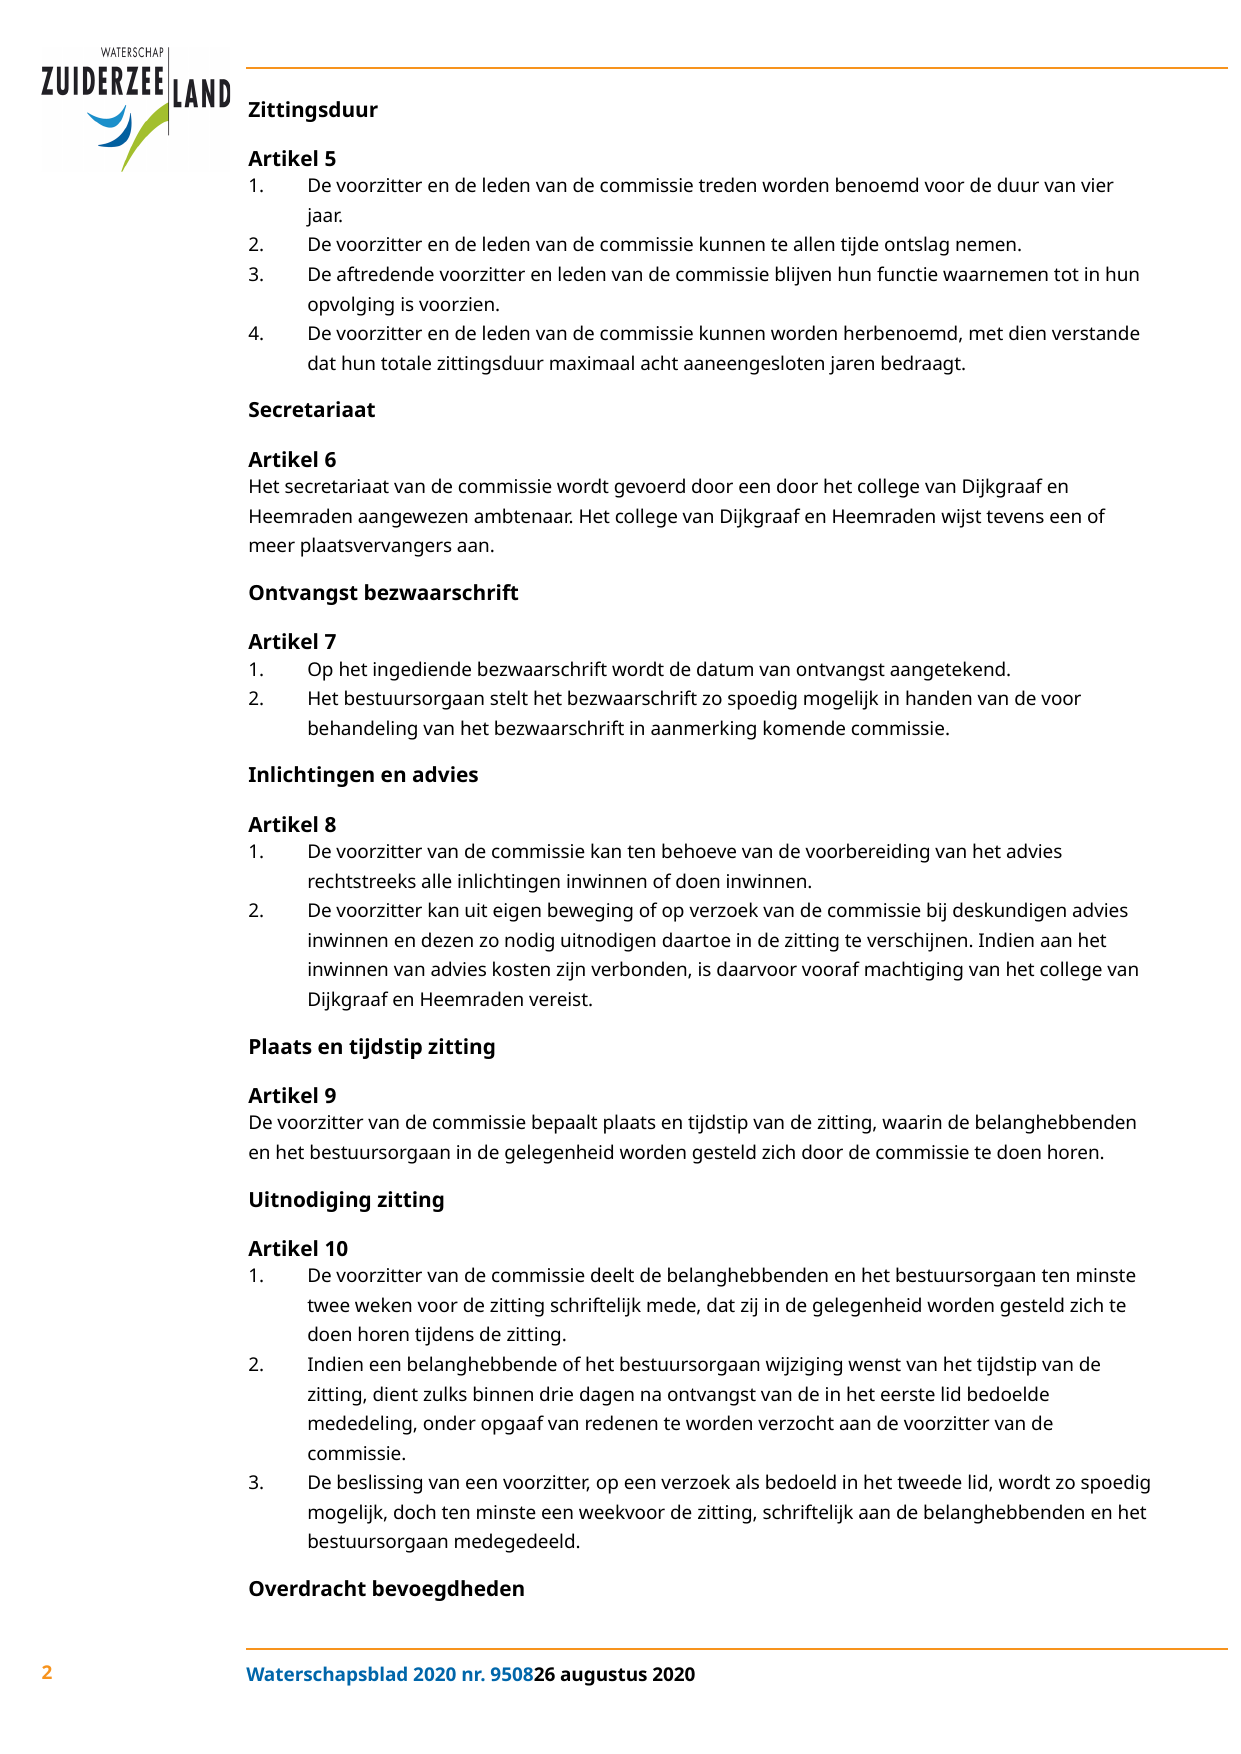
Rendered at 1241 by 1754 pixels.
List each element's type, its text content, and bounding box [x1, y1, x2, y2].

text Overdracht bevoegdheden [248, 1574, 1152, 1603]
text Artikel 6 [248, 445, 1152, 473]
list De voorzitter van de commissie kan ten behoeve van de voorbereiding van het advies rechtstreeks alle inlichtingen inwinnen of doen inwinnen. [248, 838, 1152, 894]
picture [41, 47, 231, 172]
text De voorzitter van de commissie bepaalt plaats en tijdstip van de zitting, waarin de belanghebbenden en het bestuursorgaan in de gelegenheid worden gesteld zich door de commissie te doen horen. [248, 1109, 1152, 1165]
text Artikel 10 [248, 1234, 1152, 1262]
text Het secretariaat van de commissie wordt gevoerd door een door het college van Dijkgraaf en Heemraden aangewezen ambtenaar. Het college van Dijkgraaf en Heemraden wijst tevens een of meer plaatsvervangers aan. [248, 473, 1152, 558]
list De voorzitter en de leden van de commissie treden worden benoemd voor de duur van vier jaar. [248, 172, 1152, 228]
text Uitnodiging zitting [248, 1185, 1152, 1213]
list De voorzitter van de commissie deelt de belanghebbenden en het bestuursorgaan ten minste twee weken voor de zitting schriftelijk mede, dat zij in de gelegenheid worden gesteld zich te doen horen tijdens de zitting. [248, 1262, 1152, 1347]
text Zittingsduur [248, 95, 1152, 123]
list De voorzitter kan uit eigen beweging of op verzoek van de commissie bij deskundigen advies inwinnen en dezen zo nodig uitnodigen daartoe in de zitting te verschijnen. Indien aan het inwinnen van advies kosten zijn verbonden, is daarvoor vooraf machtiging van het college van Dijkgraaf en Heemraden vereist. [248, 897, 1152, 1012]
list De voorzitter en de leden van de commissie kunnen te allen tijde ontslag nemen. [248, 232, 1152, 257]
text Plaats en tijdstip zitting [248, 1032, 1152, 1060]
text Ontvangst bezwaarschrift [248, 578, 1152, 607]
text Inlichtingen en advies [248, 761, 1152, 789]
text Artikel 9 [248, 1081, 1152, 1109]
text Artikel 8 [248, 810, 1152, 838]
list De aftredende voorzitter en leden van de commissie blijven hun functie waarnemen tot in hun opvolging is voorzien. [248, 261, 1152, 317]
text Artikel 7 [248, 627, 1152, 656]
list De voorzitter en de leden van de commissie kunnen worden herbenoemd, met dien verstande dat hun totale zittingsduur maximaal acht aaneengesloten jaren bedraagt. [248, 320, 1152, 376]
list Indien een belanghebbende of het bestuursorgaan wijziging wenst van het tijdstip van de zitting, dient zulks binnen drie dagen na ontvangst van de in het eerste lid bedoelde mededeling, onder opgaaf van redenen te worden verzocht aan de voorzitter van de commissie. [248, 1351, 1152, 1466]
text Secretariaat [248, 396, 1152, 424]
list Op het ingediende bezwaarschrift wordt de datum van ontvangst aangetekend. [248, 656, 1152, 682]
list De beslissing van een voorzitter, op een verzoek als bedoeld in het tweede lid, wordt zo spoedig mogelijk, doch ten minste een weekvoor de zitting, schriftelijk aan de belanghebbenden en het bestuursorgaan medegedeeld. [248, 1469, 1152, 1554]
text Artikel 5 [248, 144, 1152, 172]
list Het bestuursorgaan stelt het bezwaarschrift zo spoedig mogelijk in handen van de voor behandeling van het bezwaarschrift in aanmerking komende commissie. [248, 685, 1152, 741]
